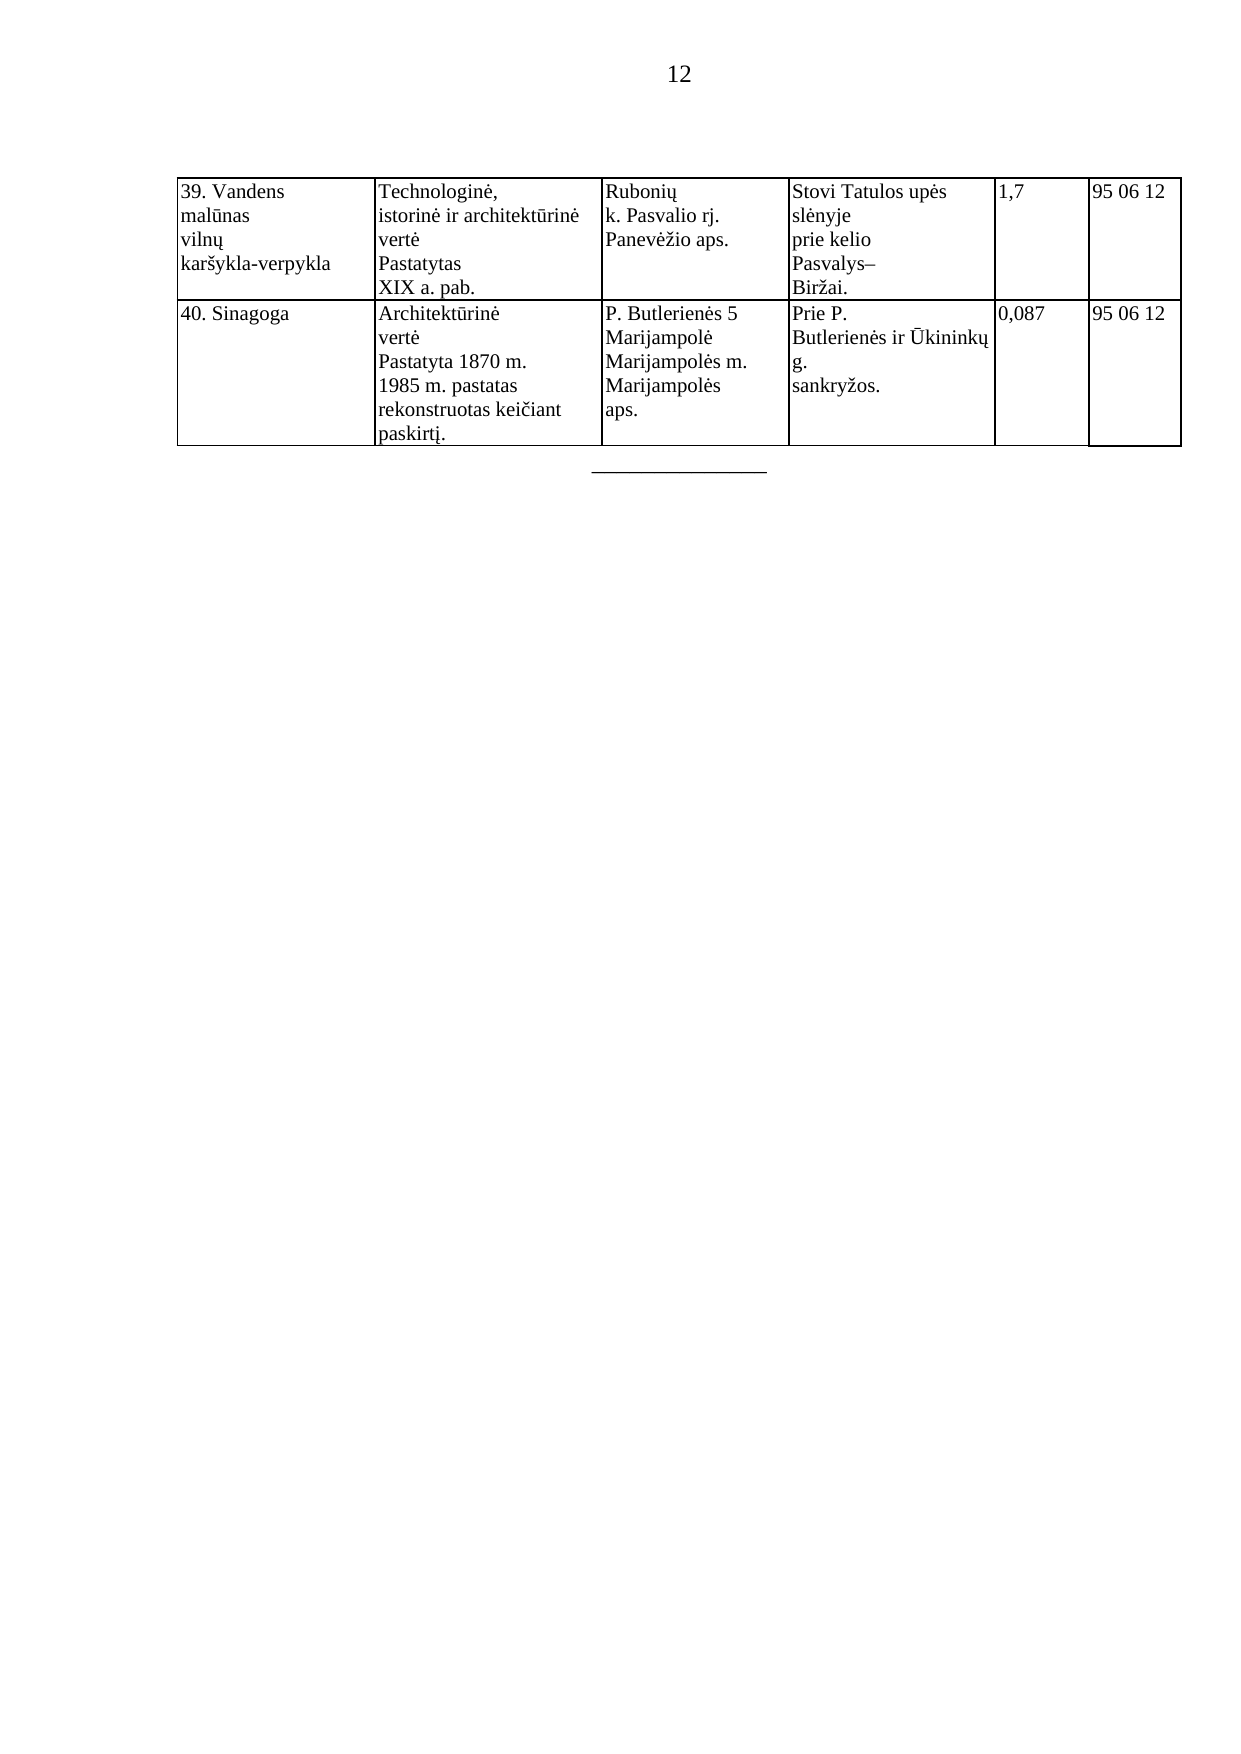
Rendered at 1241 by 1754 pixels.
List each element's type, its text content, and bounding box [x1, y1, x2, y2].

table_cell Rubonių k. Pasvalio rj. Panevėžio aps. [603, 179, 788, 299]
text ______________ [177, 447, 1181, 475]
table_cell 95 06 12 [1090, 301, 1180, 445]
table_cell 39. Vandens malūnas vilnų karšykla-verpykla [178, 179, 374, 299]
table_cell Architektūrinė vertė Pastatyta 1870 m. 1985 m. pastatas rekonstruotas keičiant paskirtį. [376, 301, 601, 445]
table_cell Prie P. Butlerienės ir Ūkininkų g. sankryžos. [790, 301, 994, 445]
table_cell P. Butlerienės 5 Marijampolė Marijampolės m. Marijampolės aps. [603, 301, 788, 445]
table_cell 1,7 [996, 179, 1088, 299]
table_cell Technologinė, istorinė ir architektūrinė vertė Pastatytas XIX a. pab. [376, 179, 601, 299]
table_cell Stovi Tatulos upės slėnyje prie kelio Pasvalys– Biržai. [790, 179, 994, 299]
table_cell 40. Sinagoga [178, 301, 374, 445]
table_cell 95 06 12 [1090, 179, 1180, 299]
table_cell 0,087 [996, 301, 1088, 445]
